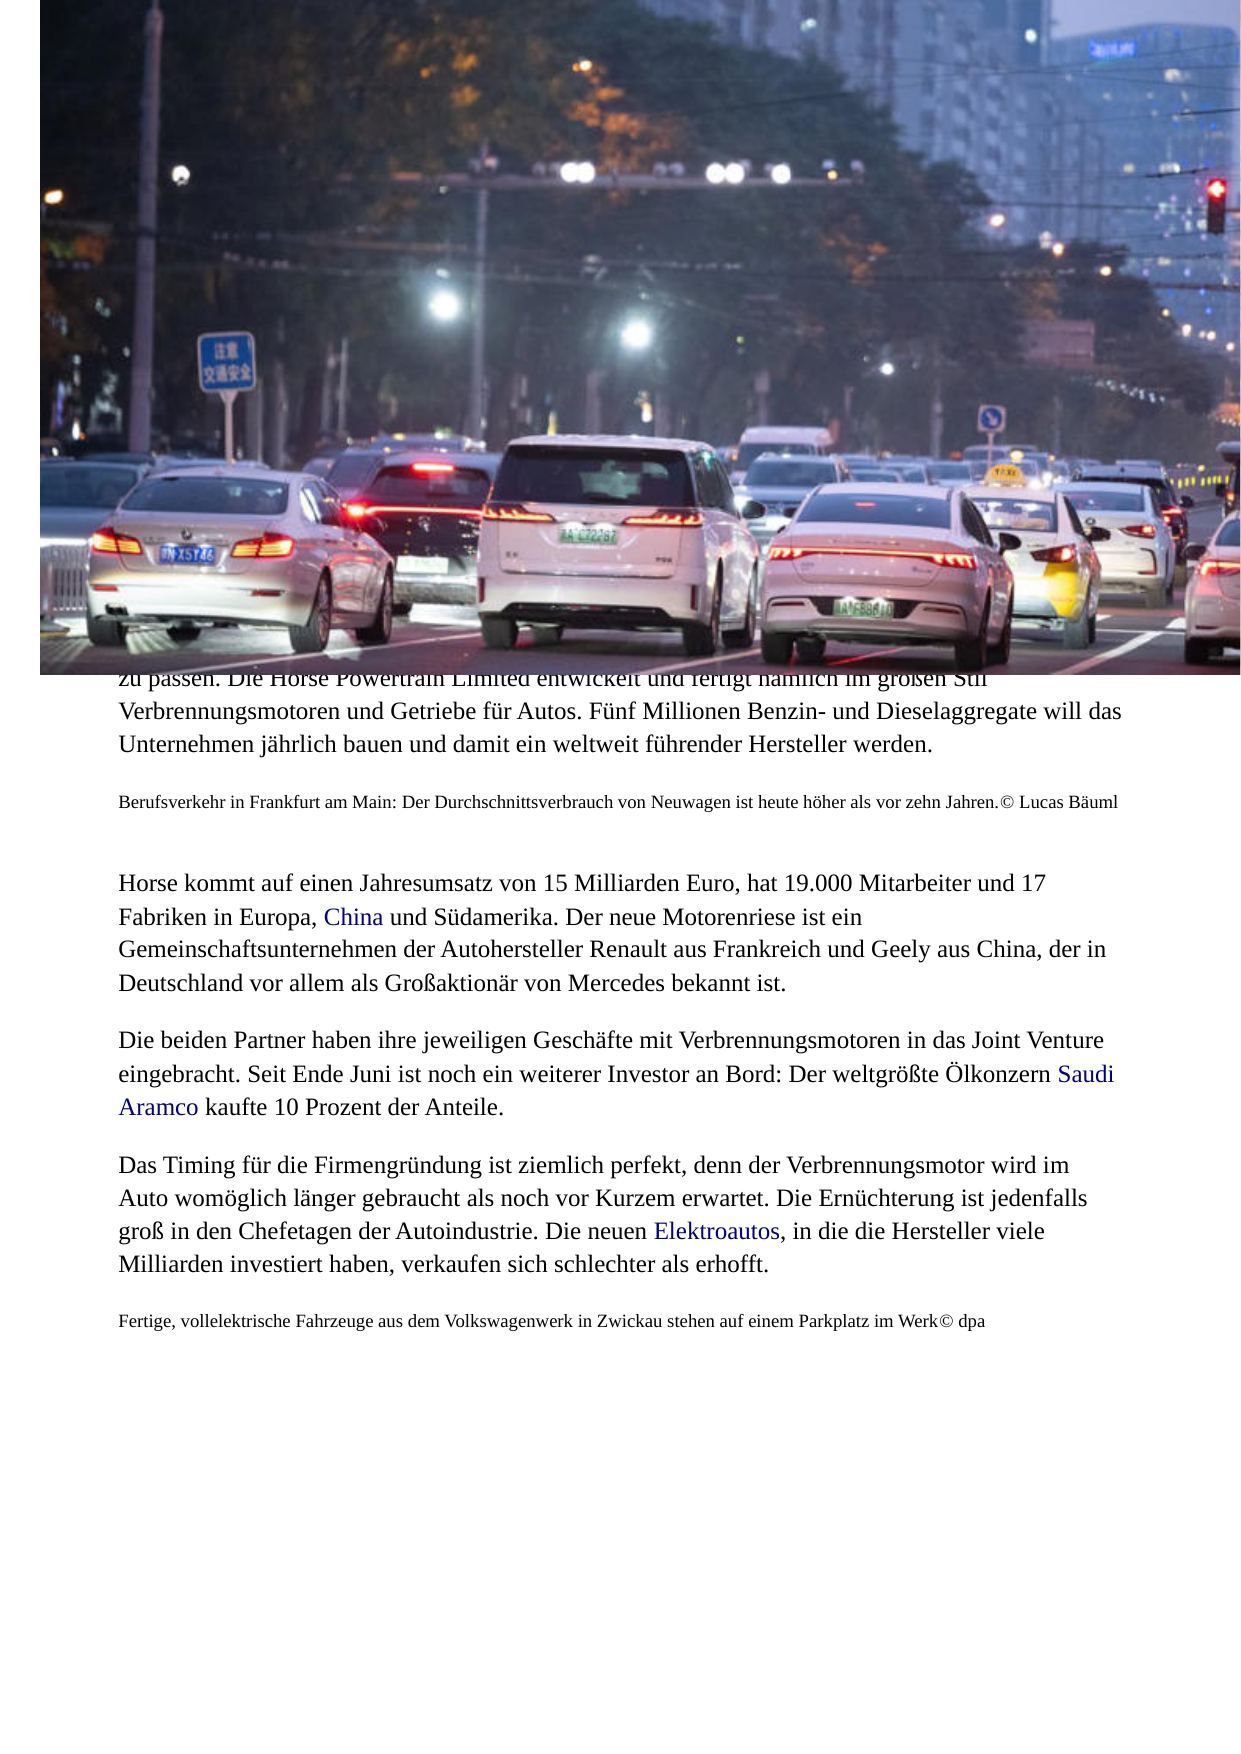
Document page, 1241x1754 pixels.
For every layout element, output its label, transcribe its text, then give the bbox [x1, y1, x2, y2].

text Das Timing für die Firmengründung ist ziemlich perfekt, denn der Verbrennungsmotor wird im Auto womöglich länger gebraucht als noch vor Kurzem erwartet. Die Ernüchterung ist jedenfalls groß in den Chefetagen der Autoindustrie. Die neuen Elektroautos, in die die Hersteller viele Milliarden investiert haben, verkaufen sich schlechter als erhofft. [118, 1150, 1122, 1277]
text Ende Mai wurde in London ein Unternehmen gegründet, dessen Geschäftszweck noch vor Kurzem als wenig zukunftsträchtig gegolten hätte – doch plötzlich scheint es wieder ziemlich gut in die Zeit zu passen. Die Horse Powertrain Limited entwickelt und fertigt nämlich im großen Stil Verbrennungsmotoren und Getriebe für Autos. Fünf Millionen Benzin- und Dieselaggregate will das Unternehmen jährlich bauen und damit ein weltweit führender Hersteller werden. [118, 675, 1122, 758]
text Fertige, vollelektrische Fahrzeuge aus dem Volkswagenwerk in Zwickau stehen auf einem Parkplatz im Werk© dpa [118, 1307, 1122, 1332]
picture [40, 0, 1241, 675]
text Die beiden Partner haben ihre jeweiligen Geschäfte mit Verbrennungsmotoren in das Joint Venture eingebracht. Seit Ende Juni ist noch ein weiterer Investor an Bord: Der weltgrößte Ölkonzern Saudi Aramco kaufte 10 Prozent der Anteile. [118, 1026, 1122, 1120]
text Horse kommt auf einen Jahresumsatz von 15 Milliarden Euro, hat 19.000 Mitarbeiter und 17 Fabriken in Europa, China und Südamerika. Der neue Motorenriese ist ein Gemeinschaftsunternehmen der Autohersteller Renault aus Frankreich und Geely aus China, der in Deutschland vor allem als Großaktionär von Mercedes bekannt ist. [118, 868, 1122, 996]
text Berufsverkehr in Frankfurt am Main: Der Durchschnittsverbrauch von Neuwagen ist heute höher als vor zehn Jahren.© Lucas Bäuml [118, 787, 1122, 812]
